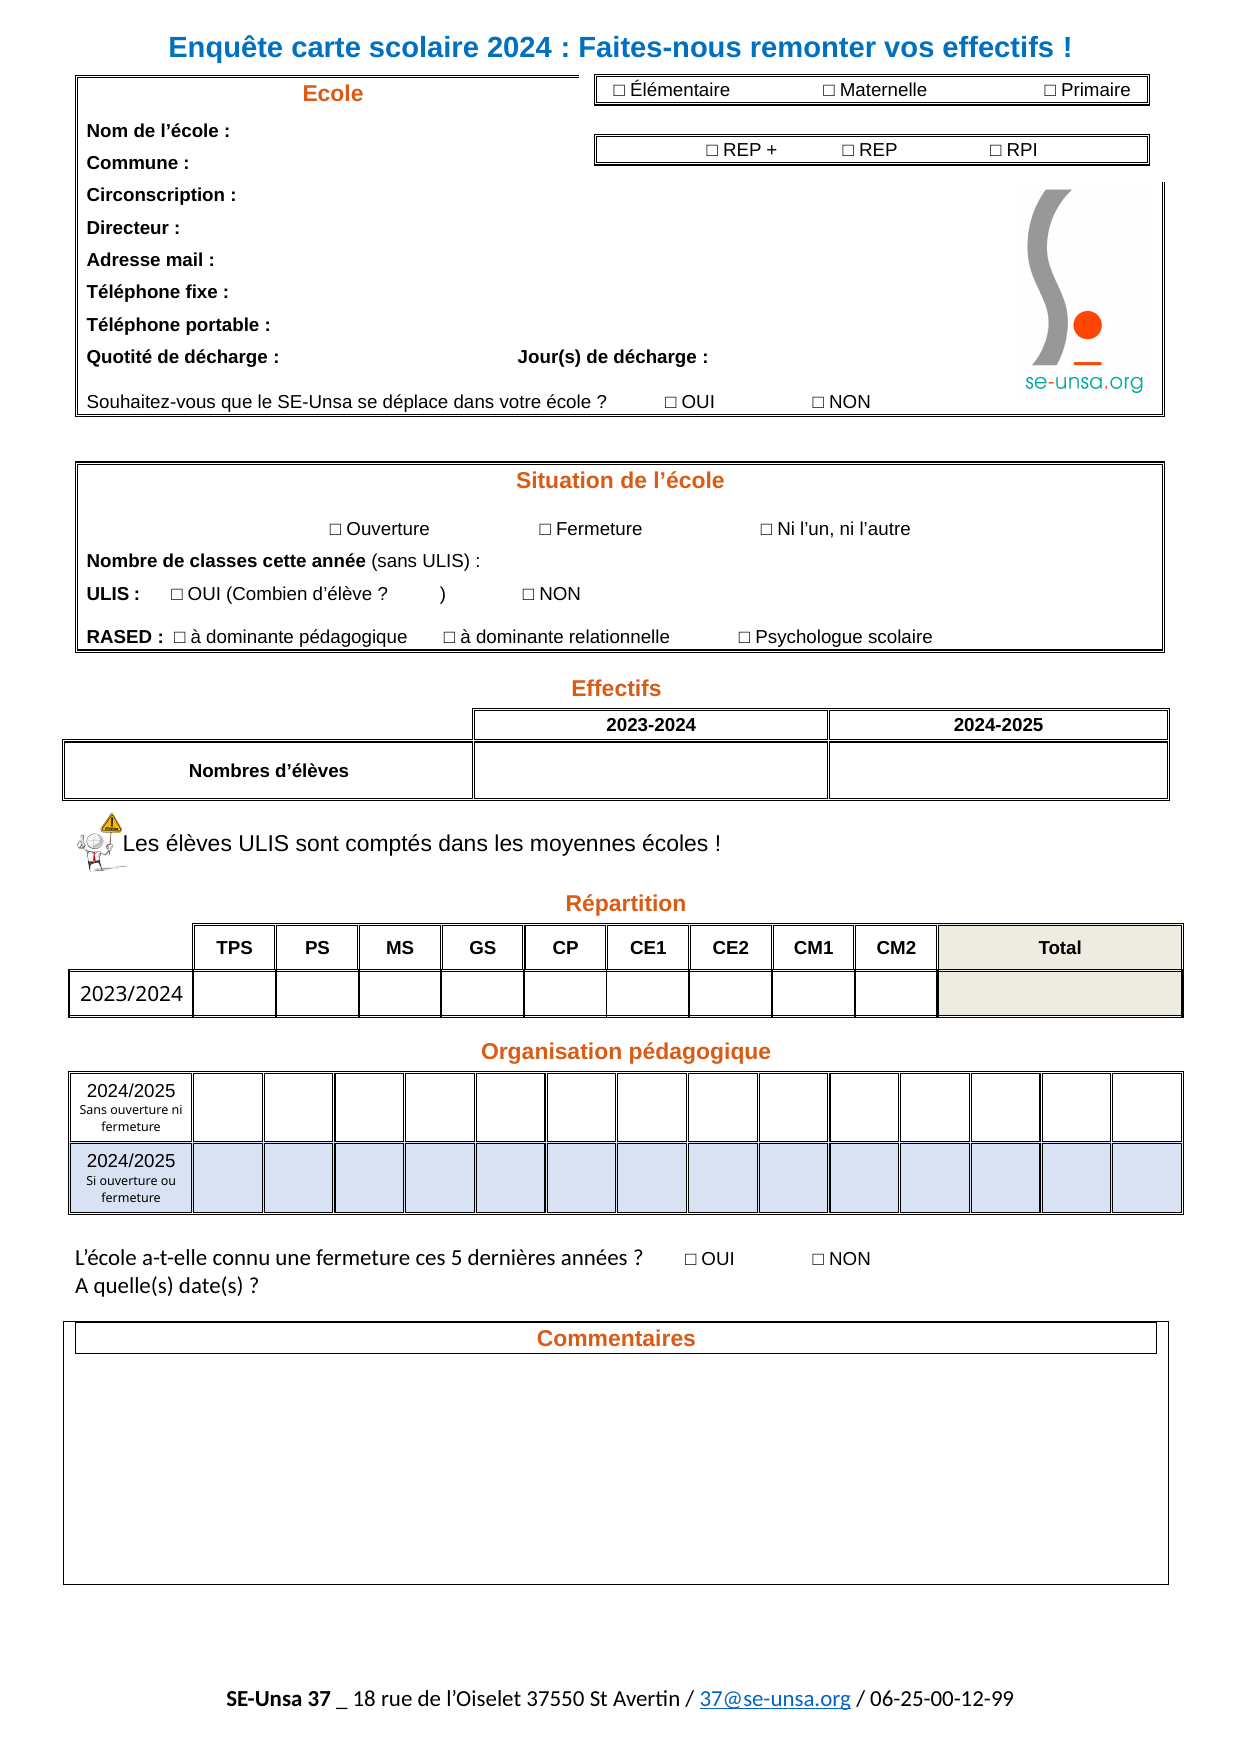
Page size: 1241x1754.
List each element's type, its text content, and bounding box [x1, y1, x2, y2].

text RASED : □ à dominante pédagogique □ à dominante relationnelle □ Psychologue scolaire [78, 621, 1162, 649]
table_cell 2023/2024 [70, 972, 192, 1015]
table_cell [689, 1074, 757, 1141]
table_cell [194, 1144, 262, 1212]
table_cell CE2 [691, 926, 771, 969]
text Commune : [78, 147, 579, 173]
text A quelle(s) date(s) ? [75, 1271, 1165, 1299]
table_cell [690, 972, 771, 1015]
table_cell [69, 923, 192, 969]
table_cell [477, 1074, 544, 1141]
table_cell [360, 972, 440, 1015]
table_cell [277, 972, 358, 1015]
table_cell 2023-2024 [475, 711, 827, 739]
text Quotité de décharge : Jour(s) de décharge : [78, 341, 1013, 367]
table_cell [972, 1074, 1039, 1141]
table_cell [618, 1074, 686, 1141]
table_cell [831, 1144, 898, 1212]
table_cell [194, 1074, 262, 1141]
table_cell [265, 1074, 332, 1141]
table_cell [406, 1074, 474, 1141]
table_cell [689, 1144, 757, 1212]
table_cell Total [939, 926, 1181, 969]
table_cell [856, 972, 936, 1015]
text ULIS : □ OUI (Combien d’élève ? ) □ NON [78, 577, 1162, 605]
text Nombre de classes cette année (sans ULIS) : [78, 545, 1162, 571]
table_cell [548, 1144, 615, 1212]
table_cell MS [360, 926, 440, 969]
table_cell [336, 1144, 403, 1212]
text □ Élémentaire □ Maternelle □ Primaire [597, 77, 1147, 102]
table_cell [548, 1074, 615, 1141]
table_cell 2024-2025 [830, 711, 1167, 739]
table_cell [972, 1144, 1039, 1212]
text Ecole [76, 66, 1165, 182]
text Situation de l’école [78, 465, 1162, 493]
table_cell PS [277, 926, 357, 969]
table_cell CM2 [856, 926, 936, 969]
text L’école a-t-elle connu une fermeture ces 5 dernières années ? □ OUI □ NON [75, 1243, 1165, 1271]
table_cell CE1 [608, 926, 688, 969]
table_cell [901, 1144, 969, 1212]
table_cell [525, 972, 606, 1015]
table_cell [830, 743, 1167, 798]
text Nom de l’école : [78, 114, 579, 141]
text Téléphone portable : [78, 308, 1013, 335]
table_cell [773, 972, 854, 1015]
table_cell [265, 1144, 332, 1212]
text Adresse mail : [78, 244, 1013, 270]
table_cell [1043, 1074, 1110, 1141]
table_cell [64, 708, 472, 739]
table_header Répartition [69, 885, 1182, 923]
text Souhaitez-vous que le SE-Unsa se déplace dans votre école ? □ OUI □ NON [78, 385, 1162, 414]
text Téléphone fixe : [78, 276, 1013, 303]
table_header Effectifs [64, 668, 1168, 707]
table_cell [406, 1144, 474, 1212]
table_cell [607, 972, 688, 1015]
table_cell [760, 1074, 827, 1141]
table_cell [1113, 1144, 1181, 1212]
text □ Ouverture □ Fermeture □ Ni l’un, ni l’autre [78, 512, 1162, 539]
text Directeur : [78, 211, 1013, 238]
table_header Commentaires [64, 1322, 1168, 1584]
table_cell [336, 1074, 403, 1141]
table_cell Nombres d’élèves [65, 743, 472, 798]
table_cell [477, 1144, 544, 1212]
table_cell 2024/2025 Sans ouverture ni fermeture [71, 1074, 191, 1141]
text Circonscription : [78, 179, 1013, 206]
table_cell CM1 [774, 926, 853, 969]
table_cell GS [443, 926, 522, 969]
table_cell TPS [195, 926, 274, 969]
table_cell [475, 743, 827, 798]
text Les élèves ULIS sont comptés dans les moyennes écoles ! [110, 829, 1165, 856]
table_cell [194, 972, 275, 1015]
text □ REP + □ REP □ RPI [597, 137, 1147, 162]
table_cell [618, 1144, 686, 1212]
table_cell [1113, 1074, 1181, 1141]
table_cell [831, 1074, 898, 1141]
table_cell [442, 972, 523, 1015]
table_cell [939, 972, 1181, 1015]
table_cell CP [526, 926, 605, 969]
table_cell [1043, 1144, 1110, 1212]
table_cell 2024/2025 Si ouverture ou fermeture [71, 1144, 191, 1212]
table_cell [760, 1144, 827, 1212]
table_cell [901, 1074, 969, 1141]
table_header Organisation pédagogique [69, 1033, 1182, 1071]
